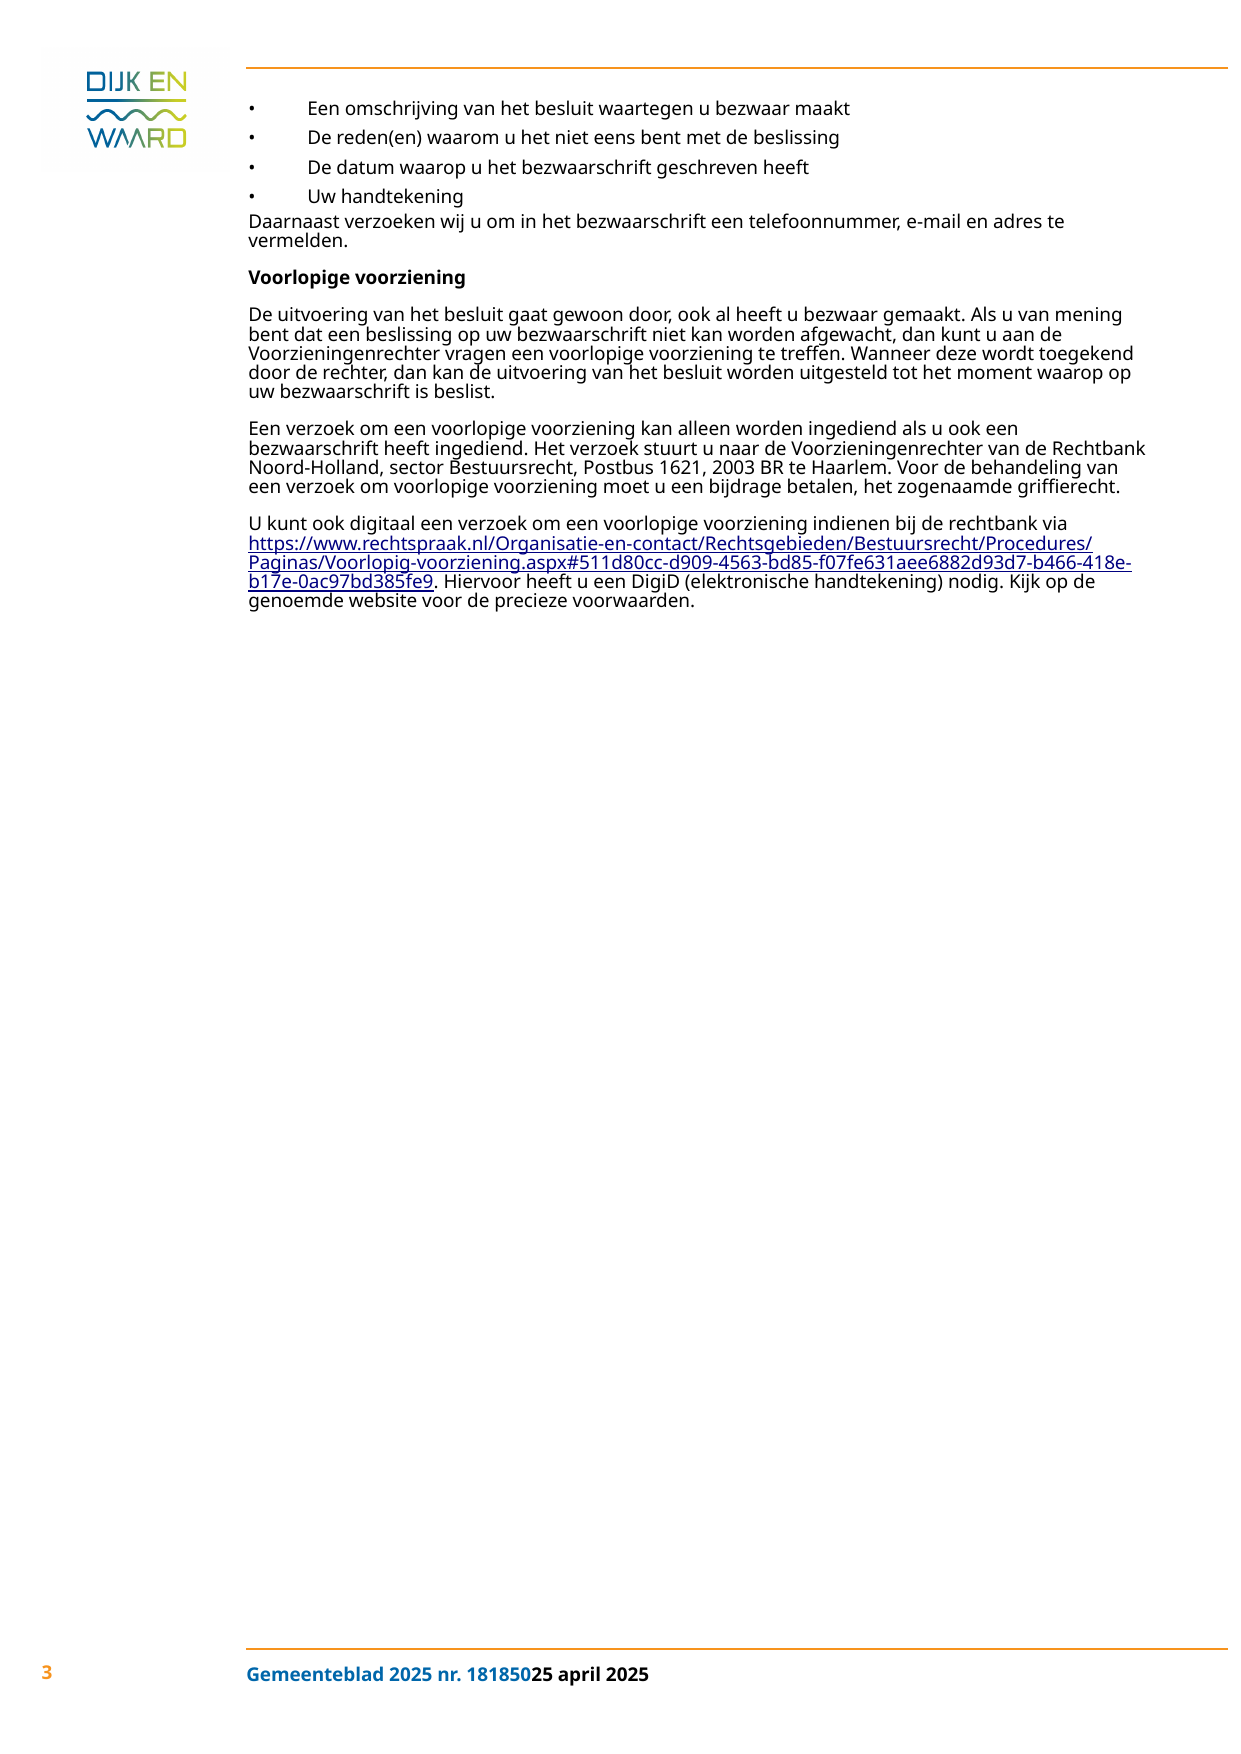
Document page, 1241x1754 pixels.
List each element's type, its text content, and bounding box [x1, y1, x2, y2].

text Een verzoek om een voorlopige voorziening kan alleen worden ingediend als u ook een bezwaarschrift heeft ingediend. Het verzoek stuurt u naar de Voorzieningenrechter van de Rechtbank Noord-Holland, sector Bestuursrecht, Postbus 1621, 2003 BR te Haarlem. Voor de behandeling van een verzoek om voorlopige voorziening moet u een bijdrage betalen, het zogenaamde griffierecht. [248, 420, 1152, 497]
list Uw handtekening [248, 183, 1152, 209]
list Een omschrijving van het besluit waartegen u bezwaar maakt [248, 95, 1152, 121]
text Daarnaast verzoeken wij u om in het bezwaarschrift een telefoonnummer, e-mail en adres te vermelden. [248, 213, 1152, 252]
picture [41, 47, 231, 172]
text De uitvoering van het besluit gaat gewoon door, ook al heeft u bezwaar gemaakt. Als u van mening bent dat een beslissing op uw bezwaarschrift niet kan worden afgewacht, dan kunt u aan de Voorzieningenrechter vragen een voorlopige voorziening te treffen. Wanneer deze wordt toegekend door de rechter, dan kan de uitvoering van het besluit worden uitgesteld tot het moment waarop op uw bezwaarschrift is beslist. [248, 306, 1152, 403]
list De reden(en) waarom u het niet eens bent met de beslissing [248, 124, 1152, 150]
list De datum waarop u het bezwaarschrift geschreven heeft [248, 154, 1152, 180]
text U kunt ook digitaal een verzoek om een voorlopige voorziening indienen bij de rechtbank via https://www.rechtspraak.nl/Organisatie-en-contact/Rechtsgebieden/Bestuursrecht/Procedures/Paginas/Voorlopig-voorziening.aspx#511d80cc-d909-4563-bd85-f07fe631aee6882d93d7-b466-418e-b17e-0ac97bd385fe9. Hiervoor heeft u een DigiD (elektronische handtekening) nodig. Kijk op de genoemde website voor de precieze voorwaarden. [248, 515, 1152, 612]
text Voorlopige voorziening [248, 269, 1152, 289]
